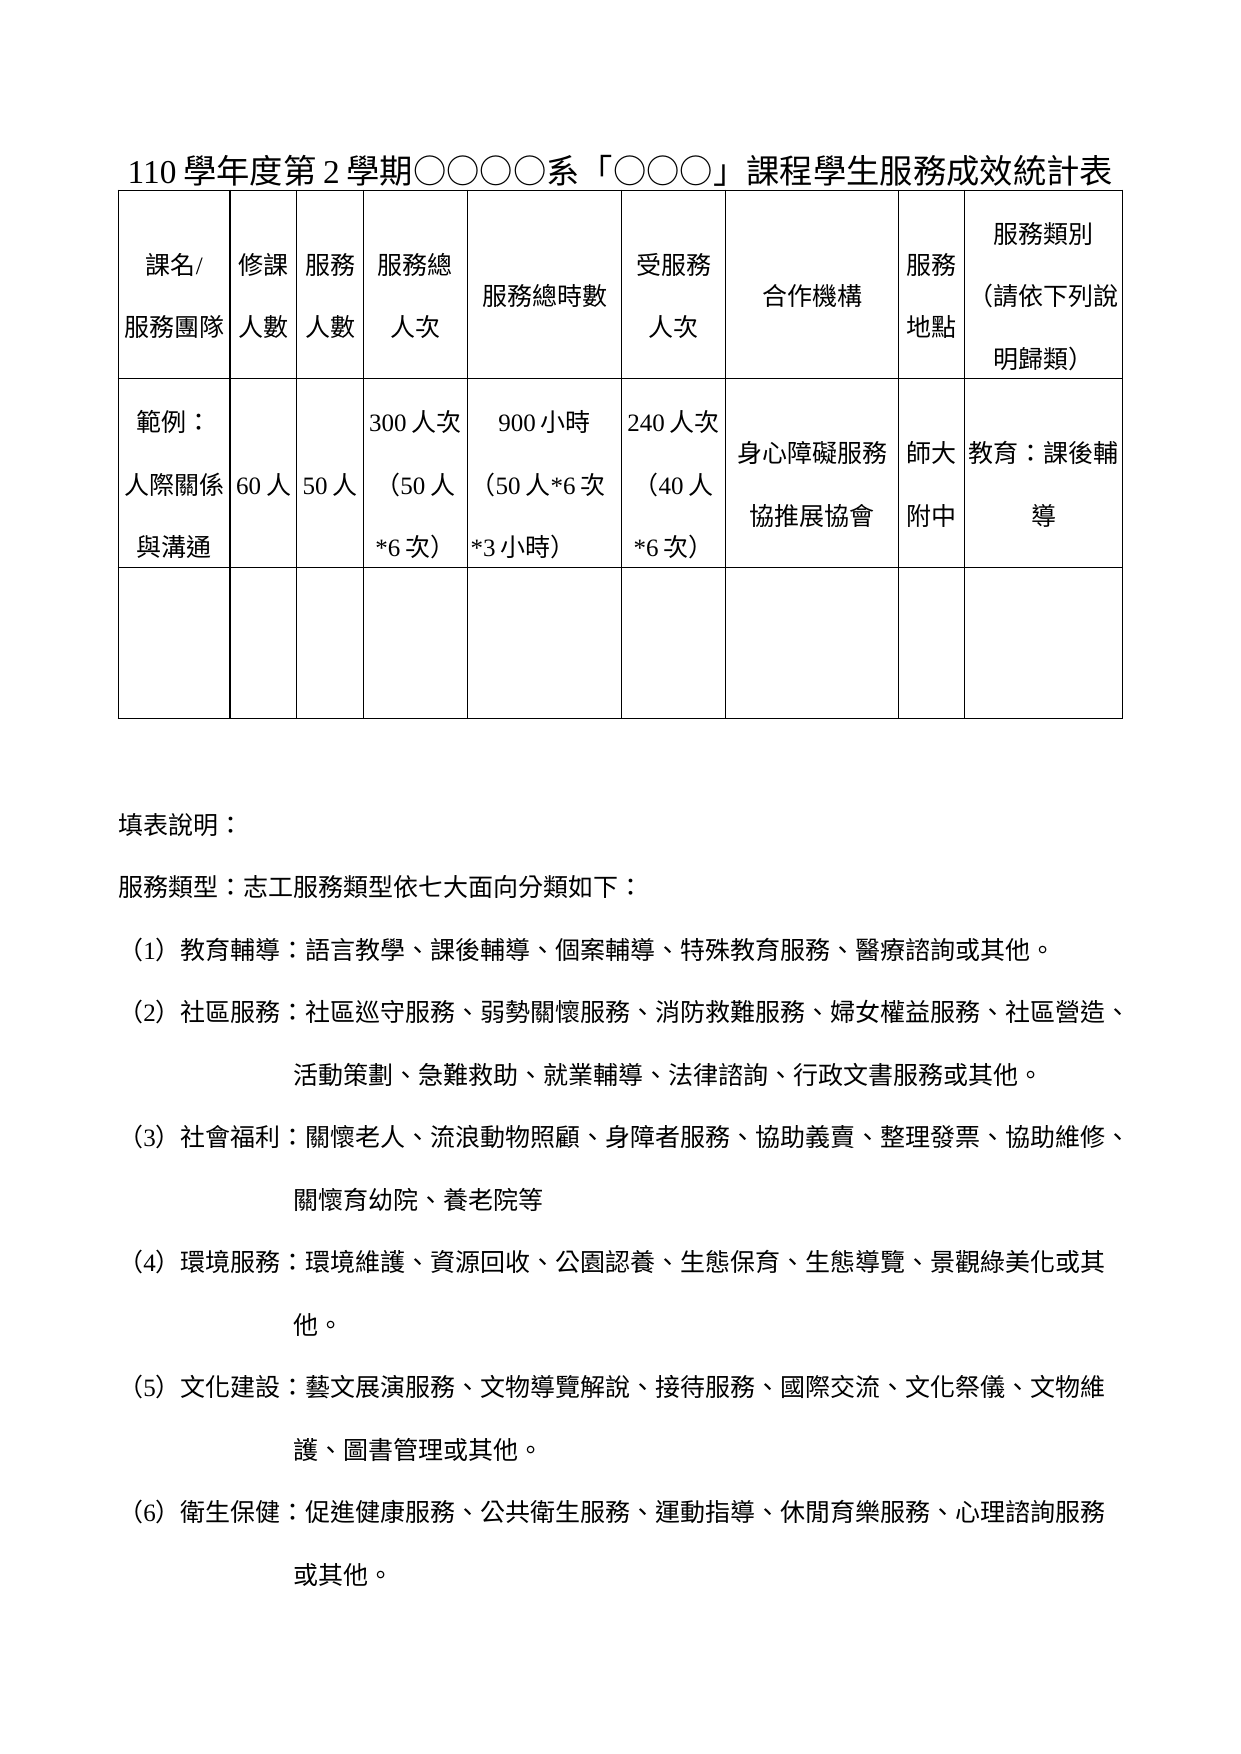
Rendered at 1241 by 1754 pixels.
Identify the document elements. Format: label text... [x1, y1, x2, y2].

table_cell 60人 [231, 379, 296, 567]
table_cell 300人次 （50人*6次） [364, 379, 467, 567]
table_cell 範例： 人際關係與溝通 [119, 379, 229, 567]
table_cell [468, 568, 621, 718]
table_header 服務類別 （請依下列說明歸類） [965, 191, 1122, 378]
table_header 合作機構 [726, 191, 898, 378]
table_cell [119, 568, 229, 718]
text （4）環境服務：環境維護、資源回收、公園認養、生態保育、生態導覽、景觀綠美化或其他。 [118, 1219, 1122, 1344]
table_cell 50人 [297, 379, 363, 567]
table_cell 240人次 （40人*6次） [622, 379, 725, 567]
table_header 受服務人次 [622, 191, 725, 378]
table_cell [297, 568, 363, 718]
table_cell [726, 568, 898, 718]
table_cell [965, 568, 1122, 718]
table_header 課名/ 服務團隊 [119, 191, 229, 378]
table_cell [899, 568, 964, 718]
table_cell [364, 568, 467, 718]
table_header 修課人數 [231, 191, 296, 378]
table_cell 900小時 （50人*6次*3小時） [468, 379, 621, 567]
text 服務類型：志工服務類型依七大面向分類如下： [118, 844, 1122, 907]
text （1）教育輔導：語言教學、課後輔導、個案輔導、特殊教育服務、醫療諮詢或其他。 [118, 907, 1122, 969]
text （5）文化建設：藝文展演服務、文物導覽解說、接待服務、國際交流、文化祭儀、文物維護、圖書管理或其他。 [118, 1344, 1122, 1469]
table_header 服務人數 [297, 191, 363, 378]
table_cell 身心障礙服務協推展協會 [726, 379, 898, 567]
text （6）衛生保健：促進健康服務、公共衛生服務、運動指導、休閒育樂服務、心理諮詢服務或其他。 [118, 1469, 1122, 1594]
text （3）社會福利：關懷老人、流浪動物照顧、身障者服務、協助義賣、整理發票、協助維修、關懷育幼院、養老院等 [118, 1094, 1122, 1219]
text （2）社區服務：社區巡守服務、弱勢關懷服務、消防救難服務、婦女權益服務、社區營造、活動策劃、急難救助、就業輔導、法律諮詢、行政文書服務或其他。 [118, 969, 1122, 1094]
table_header 服務總時數 [468, 191, 621, 378]
table_cell [622, 568, 725, 718]
table_cell 教育：課後輔導 [965, 379, 1122, 567]
text 填表說明： [118, 782, 1122, 844]
text 110學年度第2學期○○○○系「○○○」課程學生服務成效統計表 [118, 127, 1122, 189]
table_header 服務總人次 [364, 191, 467, 378]
table_cell [231, 568, 296, 718]
table_cell 師大附中 [899, 379, 964, 567]
table_header 服務地點 [899, 191, 964, 378]
